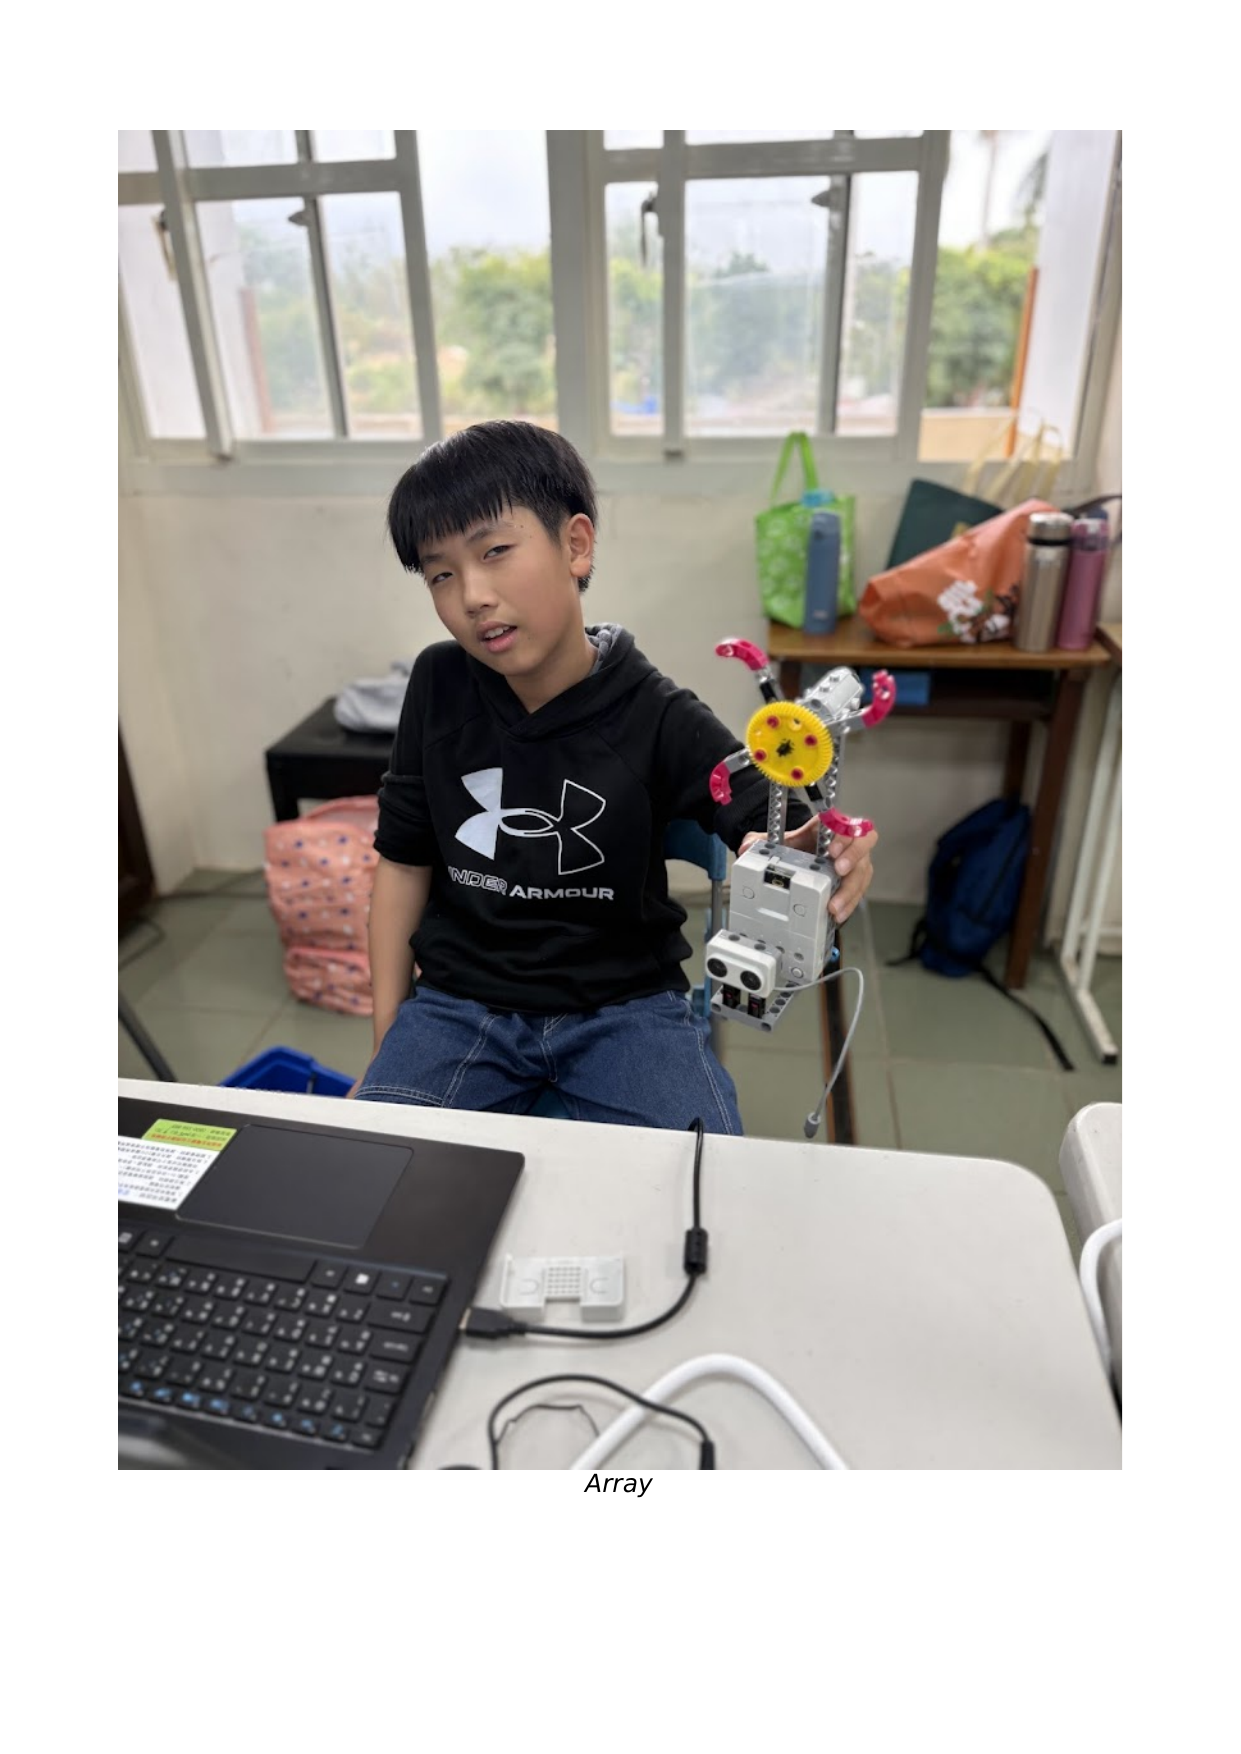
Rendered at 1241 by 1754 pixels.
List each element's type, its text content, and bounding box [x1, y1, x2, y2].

picture [118, 130, 1123, 1470]
text Array [118, 1470, 1122, 1499]
